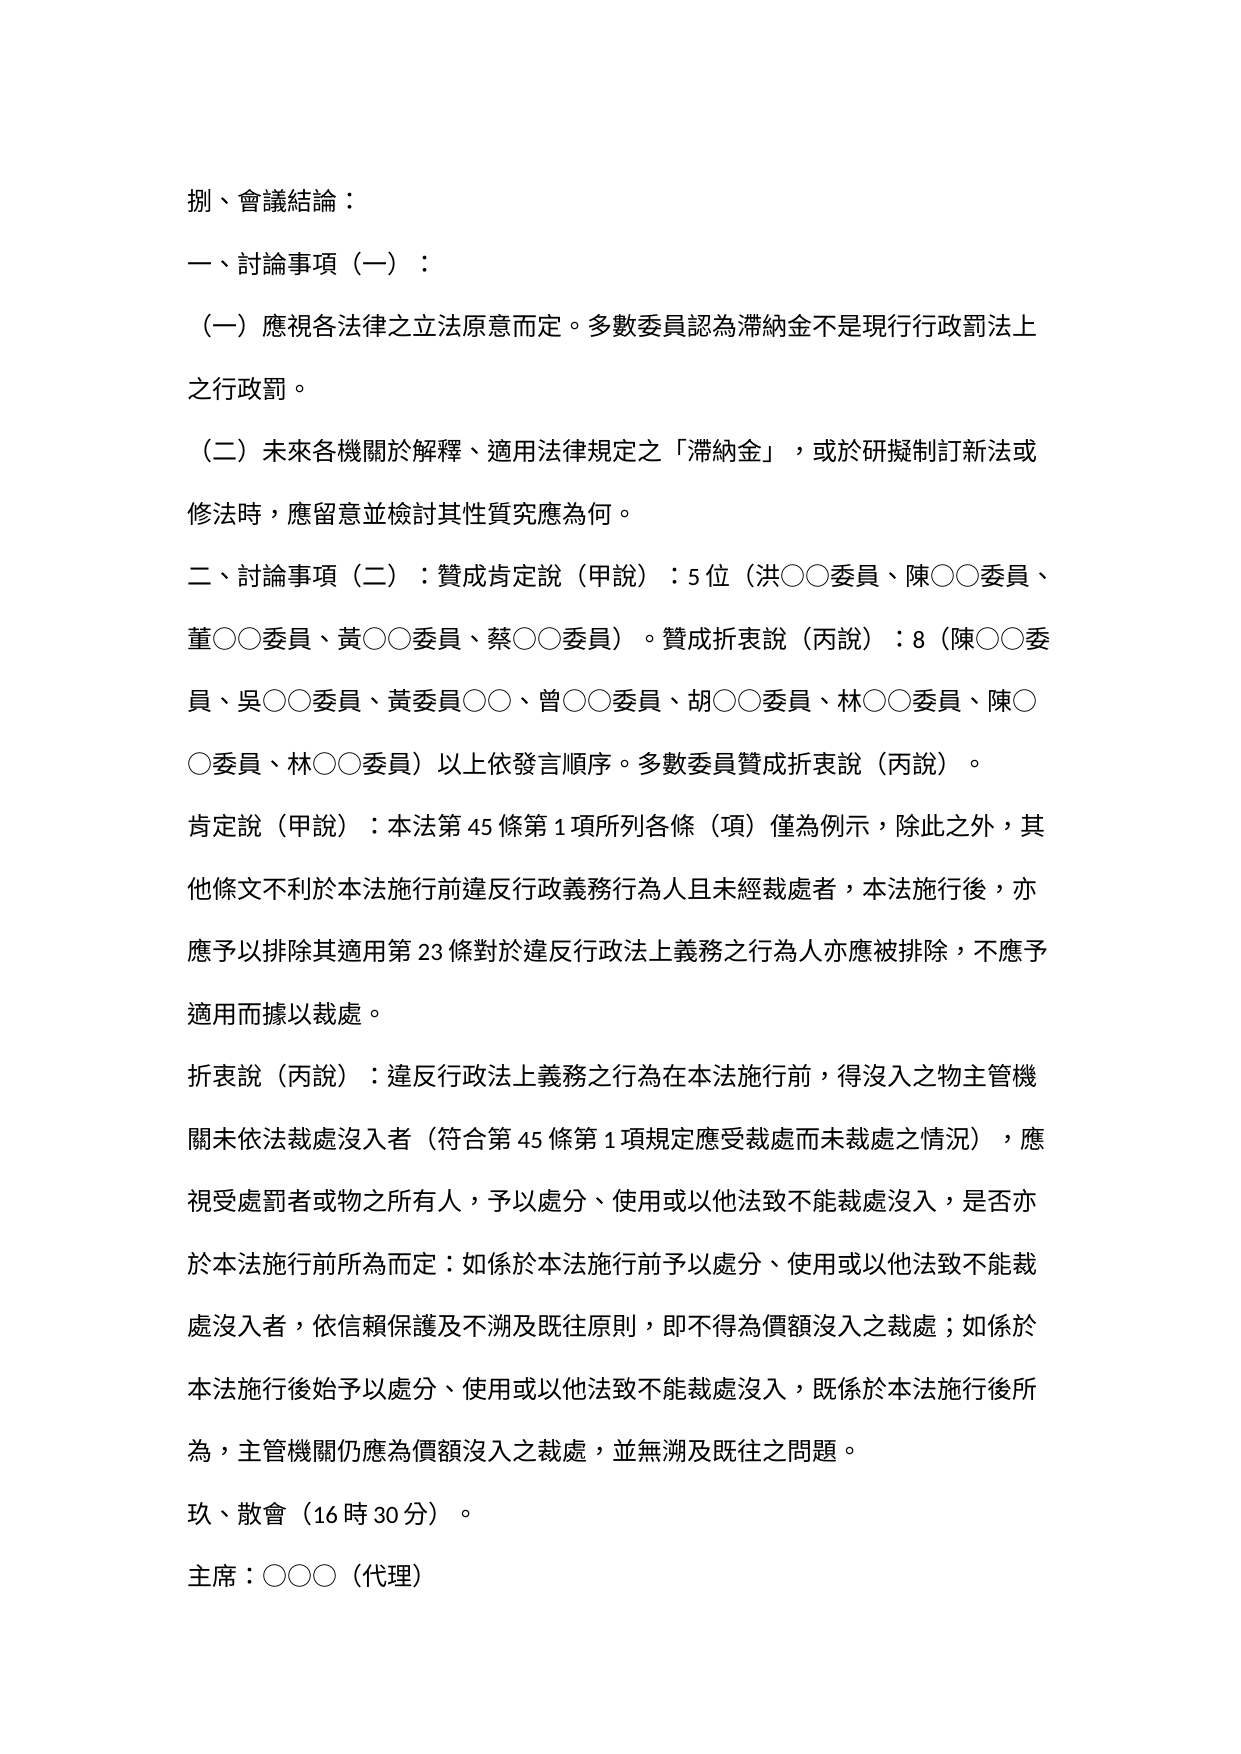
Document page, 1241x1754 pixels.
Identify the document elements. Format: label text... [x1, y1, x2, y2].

text 二、討論事項（二）：贊成肯定說（甲說）：5位（洪○○委員、陳○○委員、董○○委員、黃○○委員、蔡○○委員）。贊成折衷說（丙說）：8（陳○○委員、吳○○委員、黃委員○○、曾○○委員、胡○○委員、林○○委員、陳○○委員、林○○委員）以上依發言順序。多數委員贊成折衷說（丙說）。 [187, 533, 1053, 783]
text 主席：○○○（代理） [187, 1533, 1053, 1596]
text （一）應視各法律之立法原意而定。多數委員認為滯納金不是現行行政罰法上之行政罰。 [187, 283, 1053, 408]
text 折衷說（丙說）：違反行政法上義務之行為在本法施行前，得沒入之物主管機關未依法裁處沒入者（符合第45條第1項規定應受裁處而未裁處之情況），應視受處罰者或物之所有人，予以處分、使用或以他法致不能裁處沒入，是否亦於本法施行前所為而定：如係於本法施行前予以處分、使用或以他法致不能裁處沒入者，依信賴保護及不溯及既往原則，即不得為價額沒入之裁處；如係於本法施行後始予以處分、使用或以他法致不能裁處沒入，既係於本法施行後所為，主管機關仍應為價額沒入之裁處，並無溯及既往之問題。 [187, 1033, 1053, 1471]
text （二）未來各機關於解釋、適用法律規定之「滯納金」，或於研擬制訂新法或修法時，應留意並檢討其性質究應為何。 [187, 408, 1053, 533]
text 捌、會議結論： [187, 158, 1053, 221]
text 玖、散會（16時30分）。 [187, 1471, 1053, 1533]
text 肯定說（甲說）：本法第45條第1項所列各條（項）僅為例示，除此之外，其他條文不利於本法施行前違反行政義務行為人且未經裁處者，本法施行後，亦應予以排除其適用第23條對於違反行政法上義務之行為人亦應被排除，不應予適用而據以裁處。 [187, 783, 1053, 1033]
text 一、討論事項（一）： [187, 221, 1053, 283]
